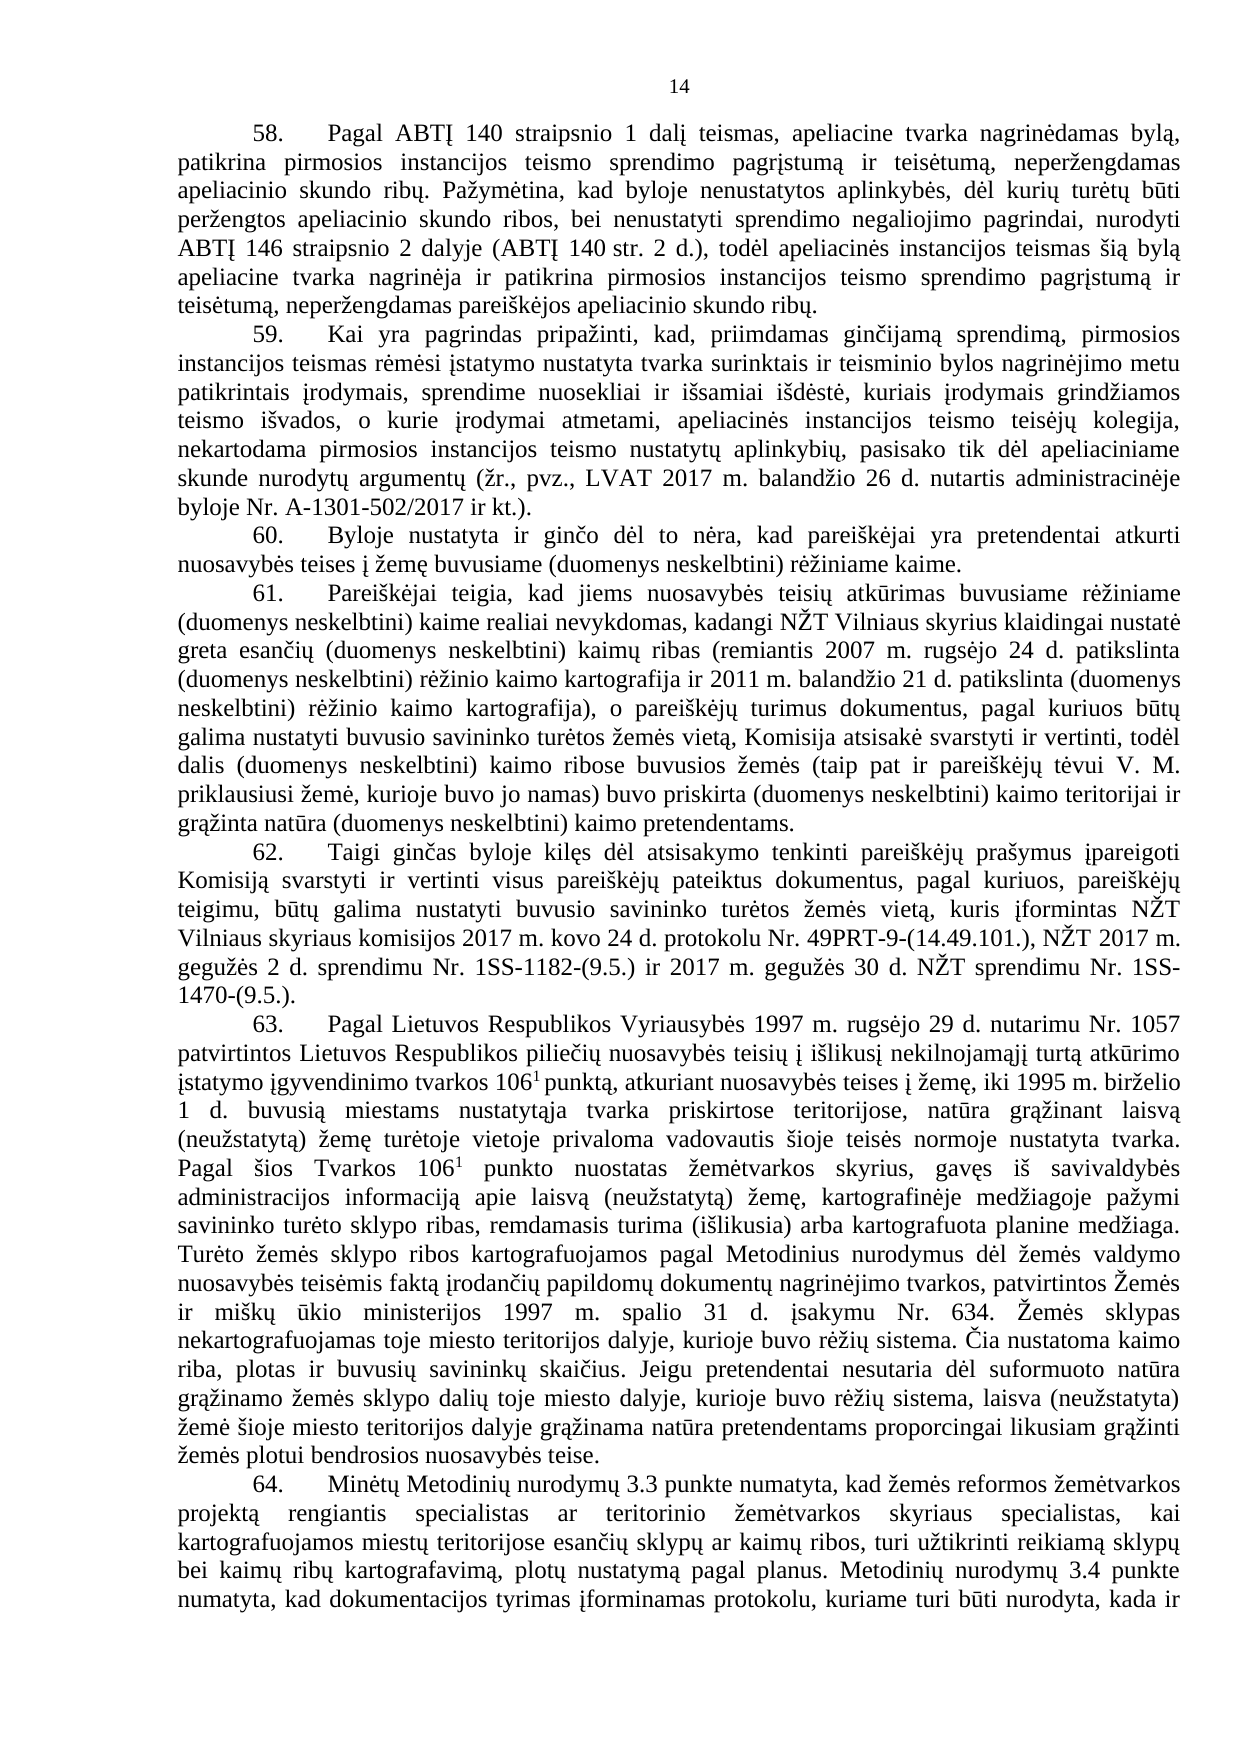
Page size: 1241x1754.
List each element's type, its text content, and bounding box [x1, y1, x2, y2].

text 58. Pagal ABTĮ 140 straipsnio 1 dalį teismas, apeliacine tvarka nagrinėdamas bylą, patikrina pirmosios instancijos teismo sprendimo pagrįstumą ir teisėtumą, neperžengdamas apeliacinio skundo ribų. Pažymėtina, kad byloje nenustatytos aplinkybės, dėl kurių turėtų būti peržengtos apeliacinio skundo ribos, bei nenustatyti sprendimo negaliojimo pagrindai, nurodyti ABTĮ 146 straipsnio 2 dalyje (ABTĮ 140 str. 2 d.), todėl apeliacinės instancijos teismas šią bylą apeliacine tvarka nagrinėja ir patikrina pirmosios instancijos teismo sprendimo pagrįstumą ir teisėtumą, neperžengdamas pareiškėjos apeliacinio skundo ribų. [177, 118, 1181, 319]
text 59. Kai yra pagrindas pripažinti, kad, priimdamas ginčijamą sprendimą, pirmosios instancijos teismas rėmėsi įstatymo nustatyta tvarka surinktais ir teisminio bylos nagrinėjimo metu patikrintais įrodymais, sprendime nuosekliai ir išsamiai išdėstė, kuriais įrodymais grindžiamos teismo išvados, o kurie įrodymai atmetami, apeliacinės instancijos teismo teisėjų kolegija, nekartodama pirmosios instancijos teismo nustatytų aplinkybių, pasisako tik dėl apeliaciniame skunde nurodytų argumentų (žr., pvz., LVAT 2017 m. balandžio 26 d. nutartis administracinėje byloje Nr. A-1301-502/2017 ir kt.). [177, 319, 1181, 521]
text 60. Byloje nustatyta ir ginčo dėl to nėra, kad pareiškėjai yra pretendentai atkurti nuosavybės teises į žemę buvusiame (duomenys neskelbtini) rėžiniame kaime. [177, 521, 1181, 578]
text 62. Taigi ginčas byloje kilęs dėl atsisakymo tenkinti pareiškėjų prašymus įpareigoti Komisiją svarstyti ir vertinti visus pareiškėjų pateiktus dokumentus, pagal kuriuos, pareiškėjų teigimu, būtų galima nustatyti buvusio savininko turėtos žemės vietą, kuris įformintas NŽT Vilniaus skyriaus komisijos 2017 m. kovo 24 d. protokolu Nr. 49PRT-9-(14.49.101.), NŽT 2017 m. gegužės 2 d. sprendimu Nr. 1SS-1182-(9.5.) ir 2017 m. gegužės 30 d. NŽT sprendimu Nr. 1SS-1470-(9.5.). [177, 837, 1181, 1009]
text 64. Minėtų Metodinių nurodymų 3.3 punkte numatyta, kad žemės reformos žemėtvarkos projektą rengiantis specialistas ar teritorinio žemėtvarkos skyriaus specialistas, kai kartografuojamos miestų teritorijose esančių sklypų ar kaimų ribos, turi užtikrinti reikiamą sklypų bei kaimų ribų kartografavimą, plotų nustatymą pagal planus. Metodinių nurodymų 3.4 punkte numatyta, kad dokumentacijos tyrimas įforminamas protokolu, kuriame turi būti nurodyta, kada ir [177, 1469, 1181, 1613]
text 61. Pareiškėjai teigia, kad jiems nuosavybės teisių atkūrimas buvusiame rėžiniame (duomenys neskelbtini) kaime realiai nevykdomas, kadangi NŽT Vilniaus skyrius klaidingai nustatė greta esančių (duomenys neskelbtini) kaimų ribas (remiantis 2007 m. rugsėjo 24 d. patikslinta (duomenys neskelbtini) rėžinio kaimo kartografija ir 2011 m. balandžio 21 d. patikslinta (duomenys neskelbtini) rėžinio kaimo kartografija), o pareiškėjų turimus dokumentus, pagal kuriuos būtų galima nustatyti buvusio savininko turėtos žemės vietą, Komisija atsisakė svarstyti ir vertinti, todėl dalis (duomenys neskelbtini) kaimo ribose buvusios žemės (taip pat ir pareiškėjų tėvui V. M. priklausiusi žemė, kurioje buvo jo namas) buvo priskirta (duomenys neskelbtini) kaimo teritorijai ir grąžinta natūra (duomenys neskelbtini) kaimo pretendentams. [177, 578, 1181, 837]
text 63. Pagal Lietuvos Respublikos Vyriausybės 1997 m. rugsėjo 29 d. nutarimu Nr. 1057 patvirtintos Lietuvos Respublikos piliečių nuosavybės teisių į išlikusį nekilnojamąjį turtą atkūrimo įstatymo įgyvendinimo tvarkos 1061 punktą, atkuriant nuosavybės teises į žemę, iki 1995 m. birželio 1 d. buvusią miestams nustatytąja tvarka priskirtose teritorijose, natūra grąžinant laisvą (neužstatytą) žemę turėtoje vietoje privaloma vadovautis šioje teisės normoje nustatyta tvarka. Pagal šios Tvarkos 1061 punkto nuostatas žemėtvarkos skyrius, gavęs iš savivaldybės administracijos informaciją apie laisvą (neužstatytą) žemę, kartografinėje medžiagoje pažymi savininko turėto sklypo ribas, remdamasis turima (išlikusia) arba kartografuota planine medžiaga. Turėto žemės sklypo ribos kartografuojamos pagal Metodinius nurodymus dėl žemės valdymo nuosavybės teisėmis faktą įrodančių papildomų dokumentų nagrinėjimo tvarkos, patvirtintos Žemės ir miškų ūkio ministerijos 1997 m. spalio 31 d. įsakymu Nr. 634. Žemės sklypas nekartografuojamas toje miesto teritorijos dalyje, kurioje buvo rėžių sistema. Čia nustatoma kaimo riba, plotas ir buvusių savininkų skaičius. Jeigu pretendentai nesutaria dėl suformuoto natūra grąžinamo žemės sklypo dalių toje miesto dalyje, kurioje buvo rėžių sistema, laisva (neužstatyta) žemė šioje miesto teritorijos dalyje grąžinama natūra pretendentams proporcingai likusiam grąžinti žemės plotui bendrosios nuosavybės teise. [177, 1009, 1181, 1469]
